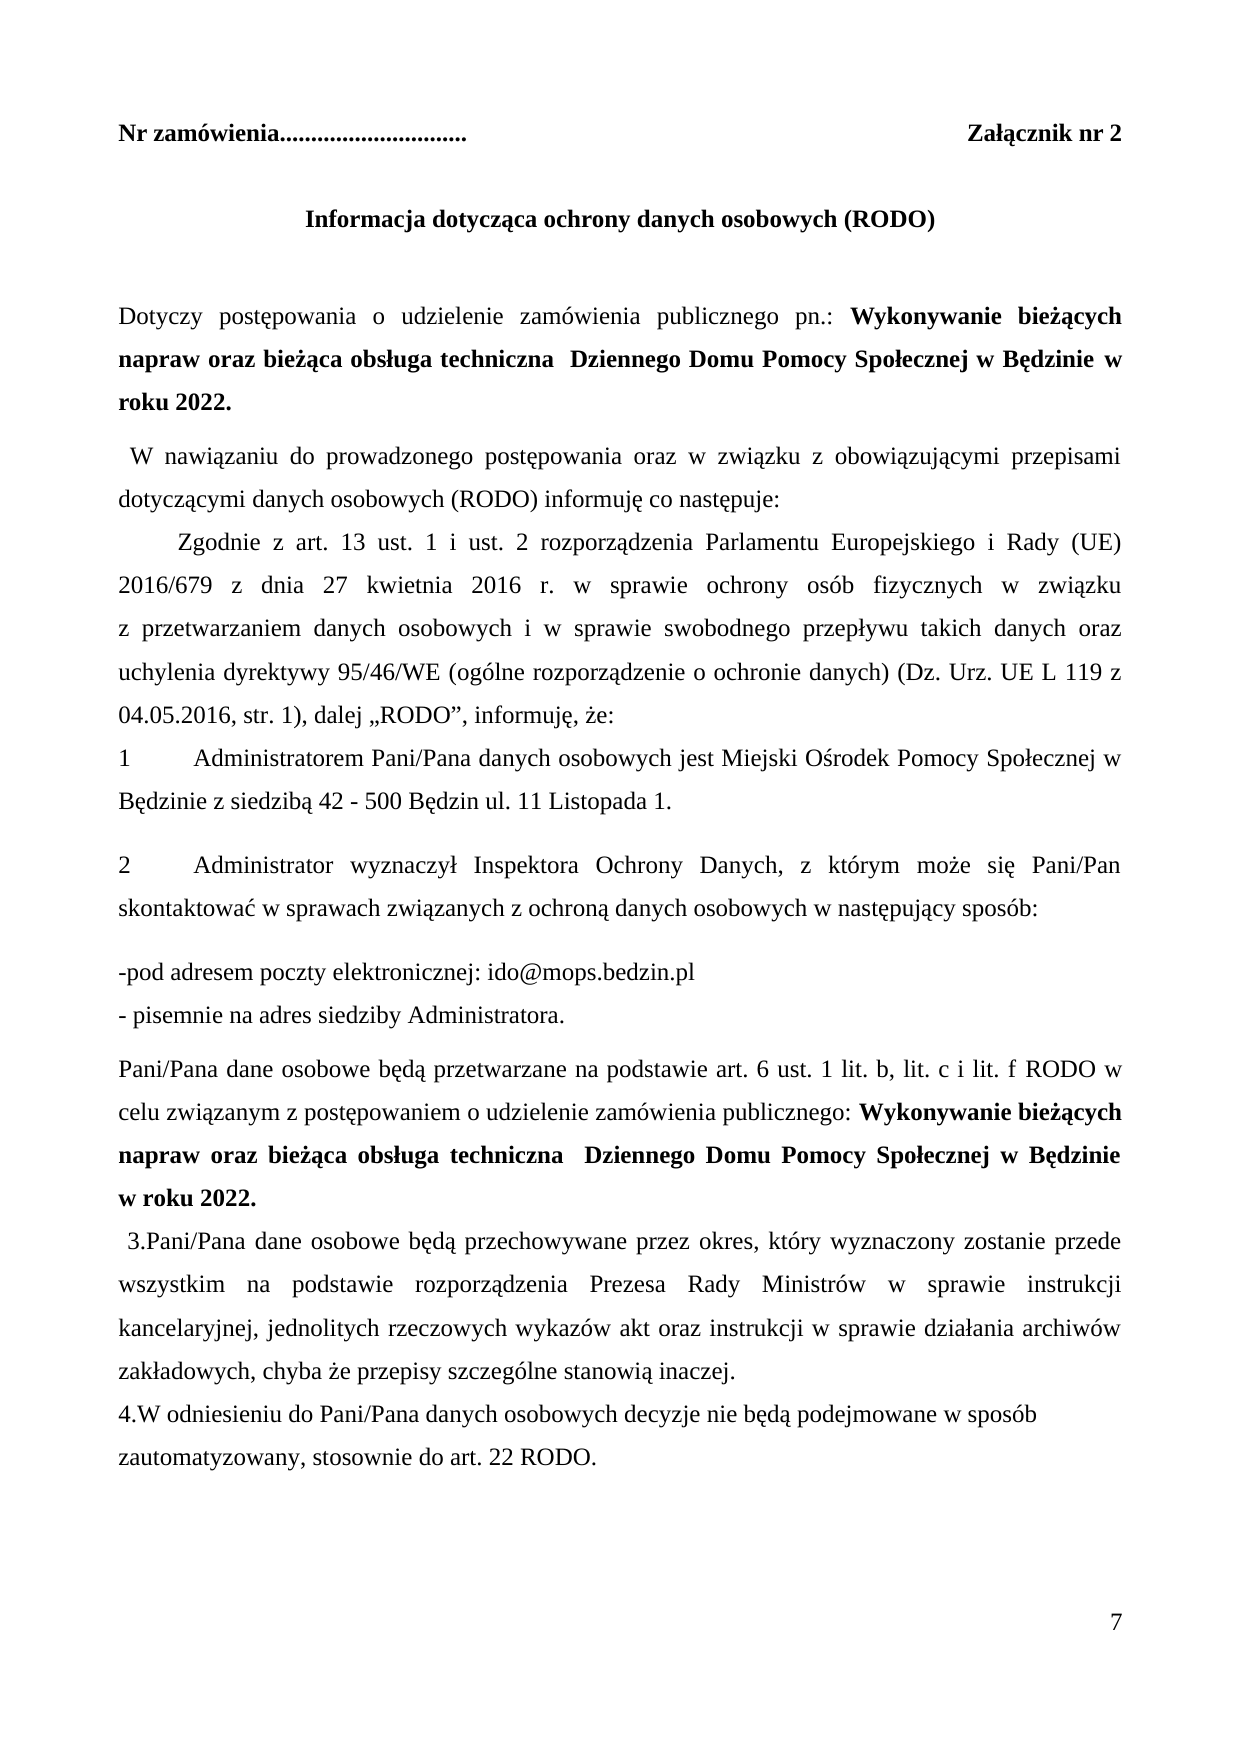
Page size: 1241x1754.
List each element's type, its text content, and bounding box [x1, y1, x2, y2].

text - pisemnie na adres siedziby Administratora. [118, 1000, 1122, 1029]
text Dotyczy postępowania o udzielenie zamówienia publicznego pn.: Wykonywanie bieżących napraw oraz bieżąca obsługa techniczna Dziennego Domu Pomocy Społecznej w Będzinie w roku 2022. [118, 301, 1122, 416]
list Administrator wyznaczył Inspektora Ochrony Danych, z którym może się Pani/Pan skontaktować w sprawach związanych z ochroną danych osobowych w następujący sposób: [118, 850, 1122, 922]
text 3.Pani/Pana dane osobowe będą przechowywane przez okres, który wyznaczony zostanie przede wszystkim na podstawie rozporządzenia Prezesa Rady Ministrów w sprawie instrukcji kancelaryjnej, jednolitych rzeczowych wykazów akt oraz instrukcji w sprawie działania archiwów zakładowych, chyba że przepisy szczególne stanowią inaczej. [118, 1226, 1122, 1384]
text -pod adresem poczty elektronicznej: ido@mops.bedzin.pl [118, 957, 1122, 986]
text Zgodnie z art. 13 ust. 1 i ust. 2 rozporządzenia Parlamentu Europejskiego i Rady (UE) 2016/679 z dnia 27 kwietnia 2016 r. w sprawie ochrony osób fizycznych w związku z przetwarzaniem danych osobowych i w sprawie swobodnego przepływu takich danych oraz uchylenia dyrektywy 95/46/WE (ogólne rozporządzenie o ochronie danych) (Dz. Urz. UE L 119 z 04.05.2016, str. 1), dalej „RODO”, informuję, że: [118, 527, 1122, 728]
text Nr zamówienia.............................. Załącznik nr 2 [118, 118, 1122, 147]
text W nawiązaniu do prowadzonego postępowania oraz w związku z obowiązującymi przepisami dotyczącymi danych osobowych (RODO) informuję co następuje: [118, 441, 1122, 513]
text Pani/Pana dane osobowe będą przetwarzane na podstawie art. 6 ust. 1 lit. b, lit. c i lit. f RODO w celu związanym z postępowaniem o udzielenie zamówienia publicznego: Wykonywanie bieżących napraw oraz bieżąca obsługa techniczna Dziennego Domu Pomocy Społecznej w Będzinie w roku 2022. [118, 1054, 1122, 1212]
list Administratorem Pani/Pana danych osobowych jest Miejski Ośrodek Pomocy Społecznej w Będzinie z siedzibą 42 - 500 Będzin ul. 11 Listopada 1. [118, 743, 1122, 815]
text Informacja dotycząca ochrony danych osobowych (RODO) [118, 204, 1122, 233]
text 4.W odniesieniu do Pani/Pana danych osobowych decyzje nie będą podejmowane w sposób zautomatyzowany, stosownie do art. 22 RODO. [118, 1399, 1122, 1471]
